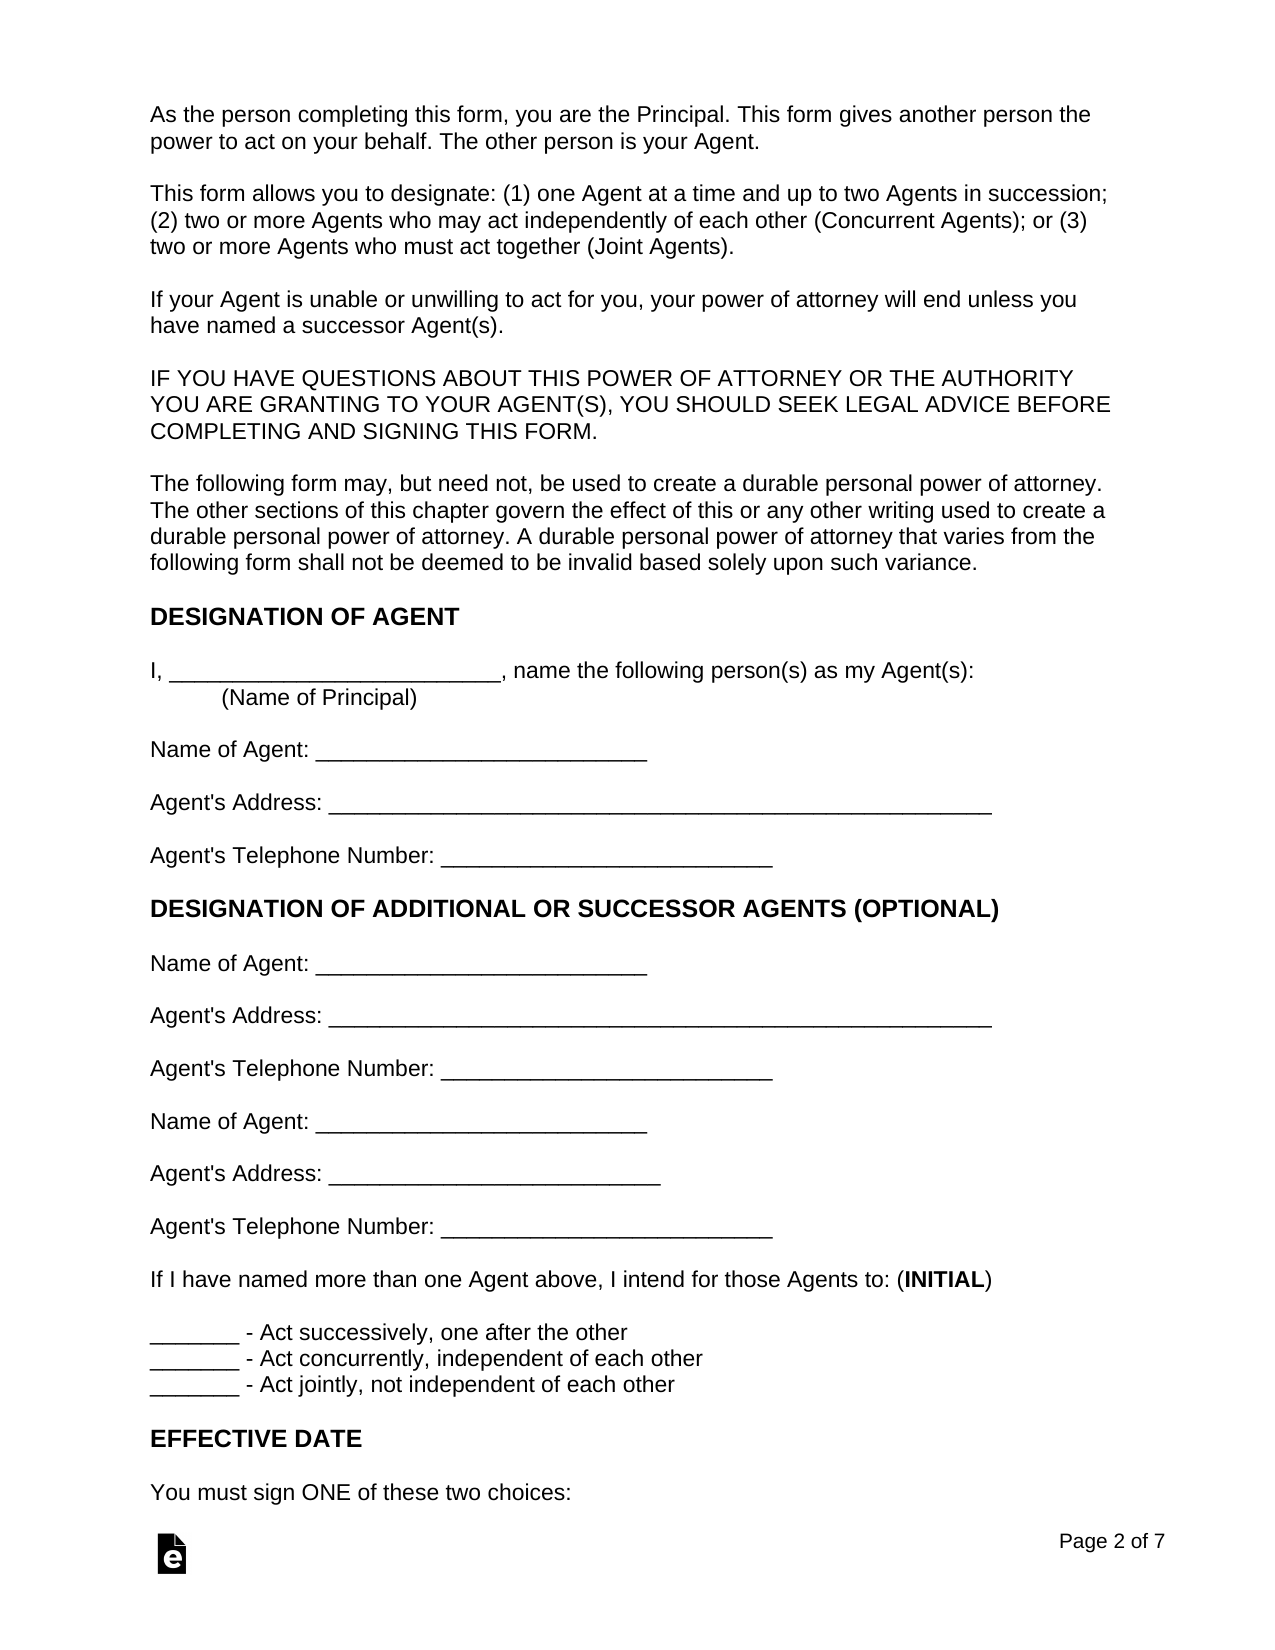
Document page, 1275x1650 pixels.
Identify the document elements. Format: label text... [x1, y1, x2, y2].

text Agent's Telephone Number: __________________________ [150, 1055, 1125, 1081]
text Agent's Address: ____________________________________________________ [150, 1002, 1125, 1028]
text Agent's Address: __________________________ [150, 1160, 1125, 1187]
text Name of Agent: __________________________ [150, 949, 1125, 976]
text _______ - Act jointly, not independent of each other [150, 1371, 1125, 1397]
text _______ - Act concurrently, independent of each other [150, 1345, 1125, 1371]
text If your Agent is unable or unwilling to act for you, your power of attorney will end unless you have named a successor Agent(s). [150, 286, 1125, 338]
text Agent's Telephone Number: __________________________ [150, 842, 1125, 868]
text (Name of Principal) [150, 683, 1125, 710]
text DESIGNATION OF AGENT [150, 602, 1125, 631]
text DESIGNATION OF ADDITIONAL OR SUCCESSOR AGENTS (OPTIONAL) [150, 894, 1125, 923]
text If I have named more than one Agent above, I intend for those Agents to: (INITIAL) [150, 1266, 1125, 1292]
text As the person completing this form, you are the Principal. This form gives another person the power to act on your behalf. The other person is your Agent. [150, 101, 1125, 154]
text I, __________________________, name the following person(s) as my Agent(s): [150, 657, 1125, 683]
text This form allows you to designate: (1) one Agent at a time and up to two Agents in succession; (2) two or more Agents who may act independently of each other (Concurrent Agents); or (3) two or more Agents who must act together (Joint Agents). [150, 180, 1125, 259]
text The following form may, but need not, be used to create a durable personal power of attorney. The other sections of this chapter govern the effect of this or any other writing used to create a durable personal power of attorney. A durable personal power of attorney that varies from the following form shall not be deemed to be invalid based solely upon such variance. [150, 470, 1125, 576]
text Name of Agent: __________________________ [150, 736, 1125, 763]
text Agent's Address: ____________________________________________________ [150, 789, 1125, 815]
text EFFECTIVE DATE [150, 1424, 1125, 1453]
text IF YOU HAVE QUESTIONS ABOUT THIS POWER OF ATTORNEY OR THE AUTHORITY YOU ARE GRANTING TO YOUR AGENT(S), YOU SHOULD SEEK LEGAL ADVICE BEFORE COMPLETING AND SIGNING THIS FORM. [150, 365, 1125, 444]
text Agent's Telephone Number: __________________________ [150, 1213, 1125, 1239]
text You must sign ONE of these two choices: [150, 1479, 1125, 1505]
text _______ - Act successively, one after the other [150, 1318, 1125, 1345]
text Name of Agent: __________________________ [150, 1108, 1125, 1134]
